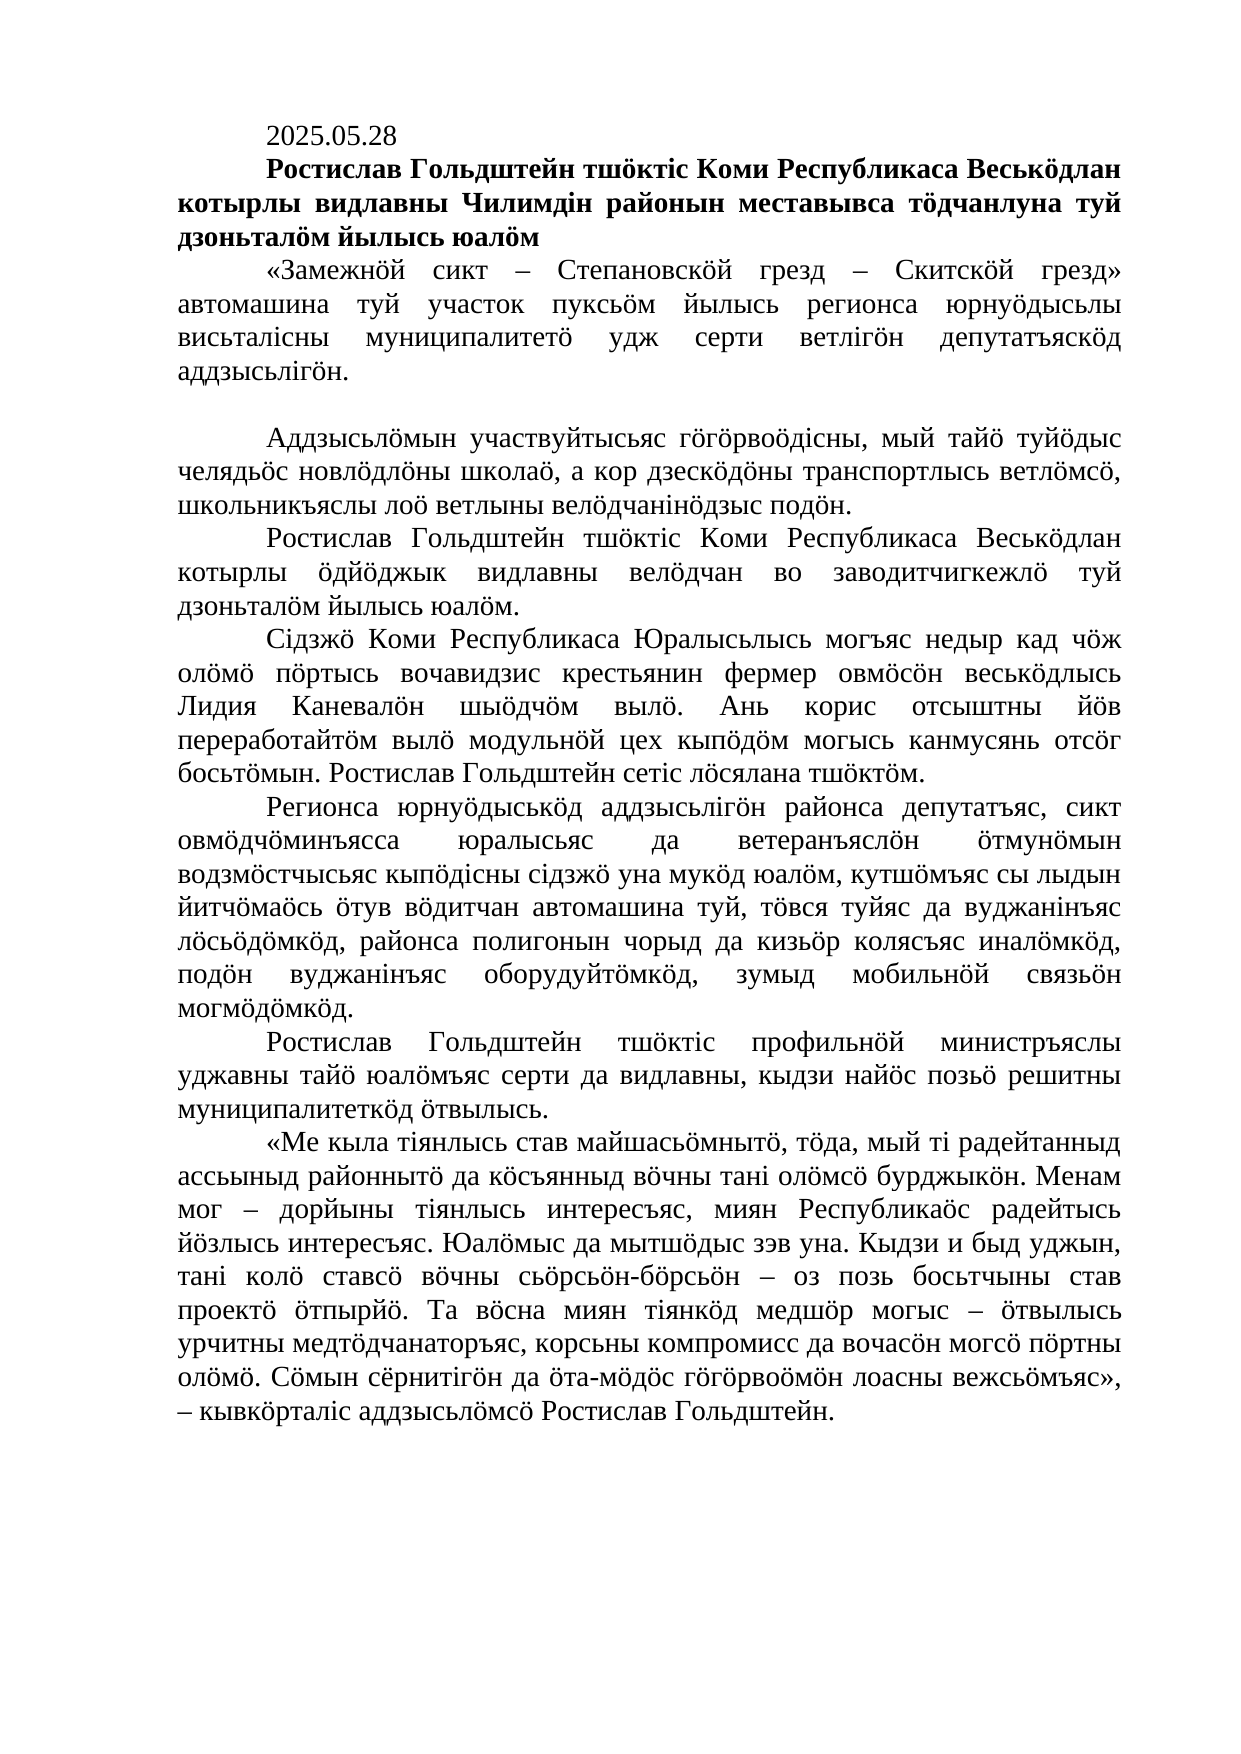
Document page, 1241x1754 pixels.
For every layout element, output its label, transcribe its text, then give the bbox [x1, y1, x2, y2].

text «Замежнӧй сикт – Степановскӧй грезд – Скитскӧй грезд» автомашина туй участок пуксьӧм йылысь регионса юрнуӧдысьлы висьталісны муниципалитетӧ удж серти ветлігӧн депутатъяскӧд аддзысьлігӧн. [177, 252, 1122, 386]
text 2025.05.28 [177, 118, 1122, 152]
text «Ме кыла тіянлысь став майшасьӧмнытӧ, тӧда, мый ті радейтанныд ассьыныд районнытӧ да кӧсъянныд вӧчны тані олӧмсӧ бурджыкӧн. Менам мог – дорйыны тіянлысь интересъяс, миян Республикаӧс радейтысь йӧзлысь интересъяс. Юалӧмыс да мытшӧдыс зэв уна. Кыдзи и быд уджын, тані колӧ ставсӧ вӧчны сьӧрсьӧн-бӧрсьӧн – оз позь босьтчыны став проектӧ ӧтпырйӧ. Та вӧсна миян тіянкӧд медшӧр могыс – ӧтвылысь урчитны медтӧдчанаторъяс, корсьны компромисс да вочасӧн могсӧ пӧртны олӧмӧ. Сӧмын сёрнитігӧн да ӧта-мӧдӧс гӧгӧрвоӧмӧн лоасны вежсьӧмъяс», – кывкӧрталіс аддзысьлӧмсӧ Ростислав Гольдштейн. [177, 1124, 1122, 1426]
text Ростислав Гольдштейн тшӧктіс Коми Республикаса Веськӧдлан котырлы ӧдйӧджык видлавны велӧдчан во заводитчигкежлӧ туй дзоньталӧм йылысь юалӧм. [177, 521, 1122, 621]
text Аддзысьлӧмын участвуйтысьяс гӧгӧрвоӧдісны, мый тайӧ туйӧдыс челядьӧс новлӧдлӧны школаӧ, а кор дзескӧдӧны транспортлысь ветлӧмсӧ, школьникъяслы лоӧ ветлыны велӧдчанінӧдзыс подӧн. [177, 420, 1122, 521]
text Ростислав Гольдштейн тшӧктіс профильнӧй министръяслы уджавны тайӧ юалӧмъяс серти да видлавны, кыдзи найӧс позьӧ решитны муниципалитеткӧд ӧтвылысь. [177, 1024, 1122, 1124]
text Регионса юрнуӧдыськӧд аддзысьлігӧн районса депутатъяс, сикт овмӧдчӧминъясса юралысьяс да ветеранъяслӧн ӧтмунӧмын водзмӧстчысьяс кыпӧдісны сідзжӧ уна мукӧд юалӧм, кутшӧмъяс сы лыдын йитчӧмаӧсь ӧтув вӧдитчан автомашина туй, тӧвся туйяс да вуджанінъяс лӧсьӧдӧмкӧд, районса полигонын чорыд да кизьӧр колясъяс иналӧмкӧд, подӧн вуджанінъяс оборудуйтӧмкӧд, зумыд мобильнӧй связьӧн могмӧдӧмкӧд. [177, 789, 1122, 1024]
text Сідзжӧ Коми Республикаса Юралысьлысь могъяс недыр кад чӧж олӧмӧ пӧртысь вочавидзис крестьянин фермер овмӧсӧн веськӧдлысь Лидия Каневалӧн шыӧдчӧм вылӧ. Ань корис отсыштны йӧв переработайтӧм вылӧ модульнӧй цех кыпӧдӧм могысь канмусянь отсӧг босьтӧмын. Ростислав Гольдштейн сетіс лӧсялана тшӧктӧм. [177, 621, 1122, 789]
text Ростислав Гольдштейн тшӧктіс Коми Республикаса Веськӧдлан котырлы видлавны Чилимдін районын меставывса тӧдчанлуна туй дзоньталӧм йылысь юалӧм [177, 152, 1122, 252]
